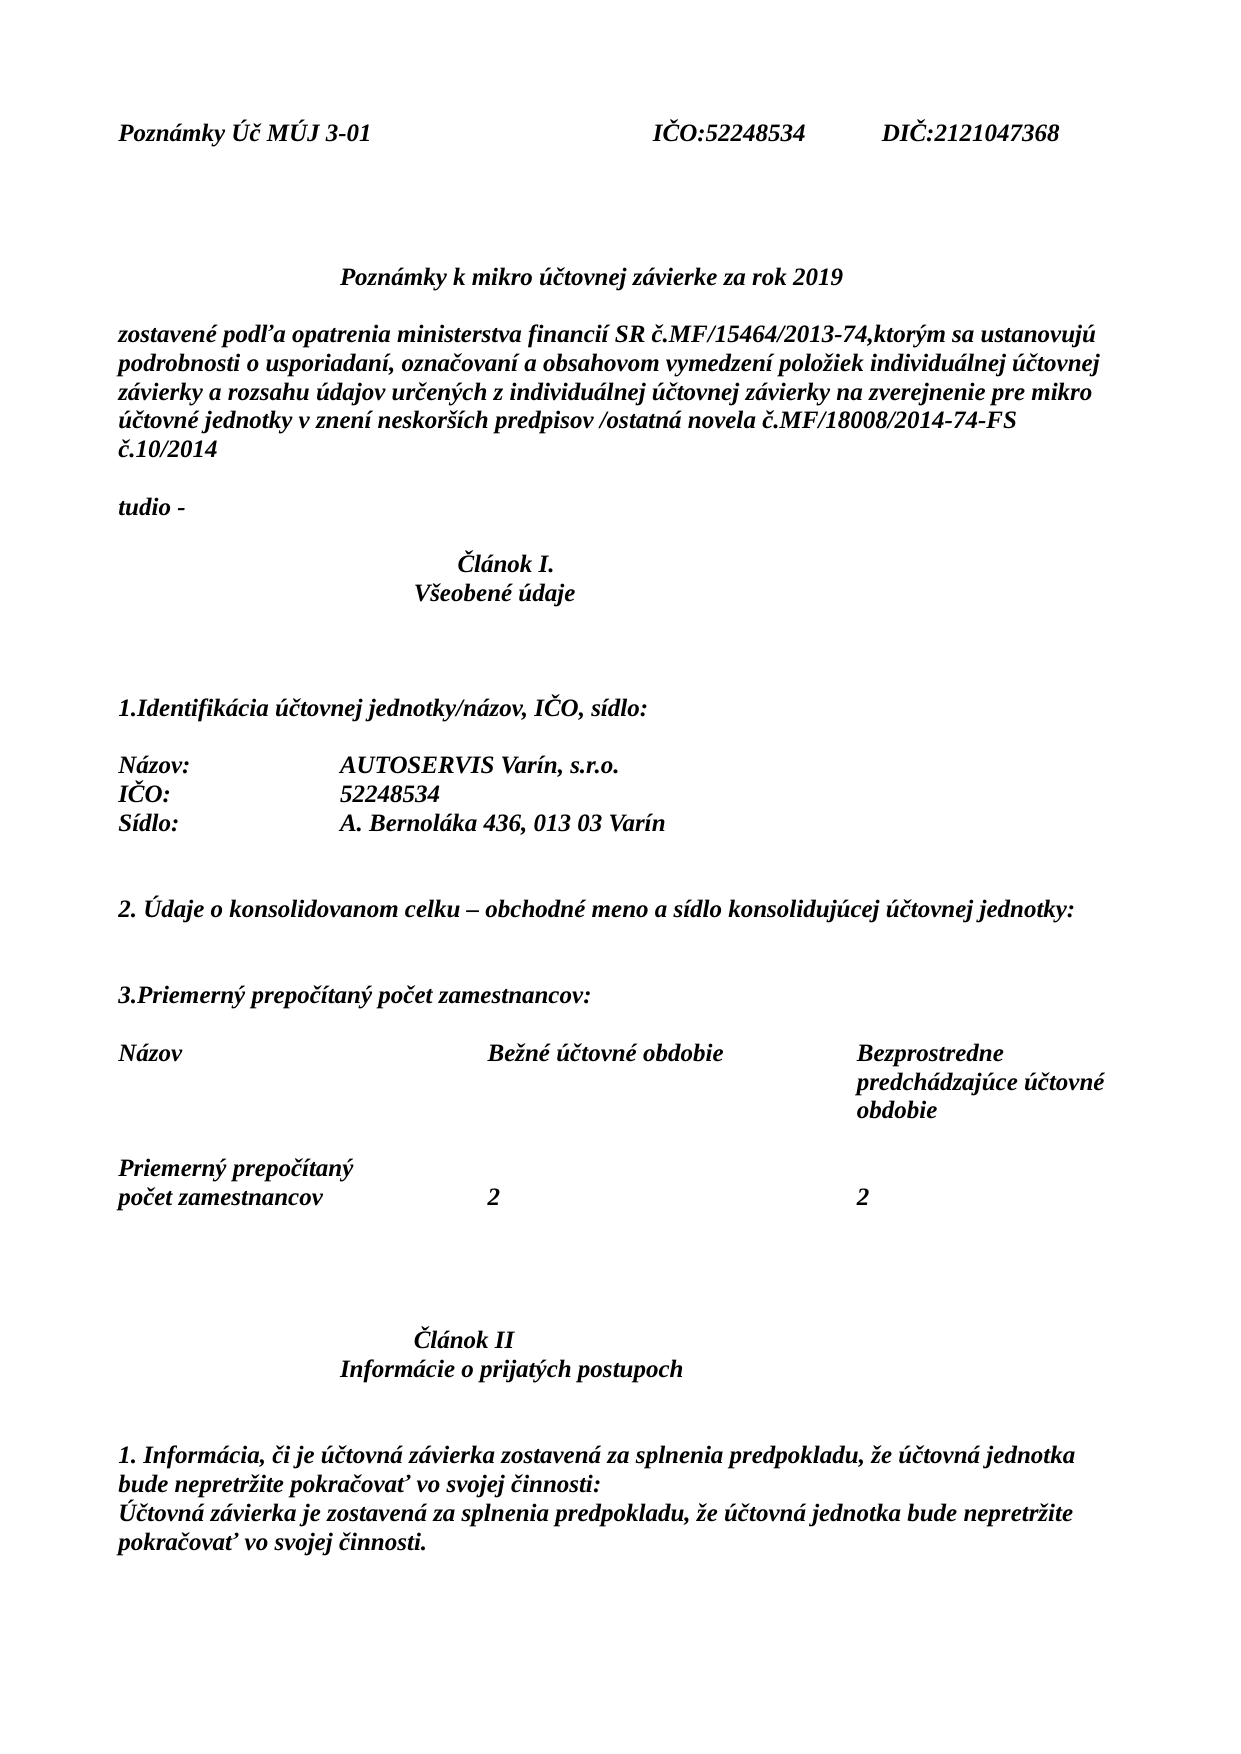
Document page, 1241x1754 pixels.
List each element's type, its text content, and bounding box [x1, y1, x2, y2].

text Priemerný prepočítaný [118, 1153, 1122, 1182]
text predchádzajúce účtovné [118, 1067, 1122, 1096]
text Poznámky Úč MÚJ 3-01 IČO:52248534 DIČ:2121047368 [118, 118, 1122, 147]
text Článok II [118, 1326, 1122, 1354]
text Informácie o prijatých postupoch [118, 1354, 1122, 1383]
text bude nepretržite pokračovať vo svojej činnosti: [118, 1469, 1122, 1498]
text 2. Údaje o konsolidovanom celku – obchodné meno a sídlo konsolidujúcej účtovnej jednotky: [118, 894, 1122, 923]
text Účtovná závierka je zostavená za splnenia predpokladu, že účtovná jednotka bude nepretržite pokračovať vo svojej činnosti. [118, 1498, 1122, 1556]
text Názov: AUTOSERVIS Varín, s.r.o. [118, 751, 1122, 779]
text tudio - [118, 492, 1122, 521]
text zostavené podľa opatrenia ministerstva financií SR č.MF/15464/2013-74,ktorým sa ustanovujú podrobnosti o usporiadaní, označovaní a obsahovom vymedzení položiek individuálnej účtovnej závierky a rozsahu údajov určených z individuálnej účtovnej závierky na zverejnenie pre mikro účtovné jednotky v znení neskorších predpisov /ostatná novela č.MF/18008/2014-74-FS č.10/2014 [118, 319, 1122, 463]
text počet zamestnancov 2 2 [118, 1182, 1122, 1211]
text 1. Informácia, či je účtovná závierka zostavená za splnenia predpokladu, že účtovná jednotka [118, 1441, 1122, 1469]
text 3.Priemerný prepočítaný počet zamestnancov: [118, 981, 1122, 1009]
text 1.Identifikácia účtovnej jednotky/názov, IČO, sídlo: [118, 693, 1122, 722]
text IČO: 52248534 [118, 779, 1122, 808]
text obdobie [118, 1096, 1122, 1124]
text Názov Bežné účtovné obdobie Bezprostredne [118, 1038, 1122, 1067]
text Článok I. [118, 549, 1122, 578]
text Všeobené údaje [118, 578, 1122, 607]
text Sídlo: A. Bernoláka 436, 013 03 Varín [118, 808, 1122, 837]
text Poznámky k mikro účtovnej závierke za rok 2019 [118, 262, 1122, 291]
